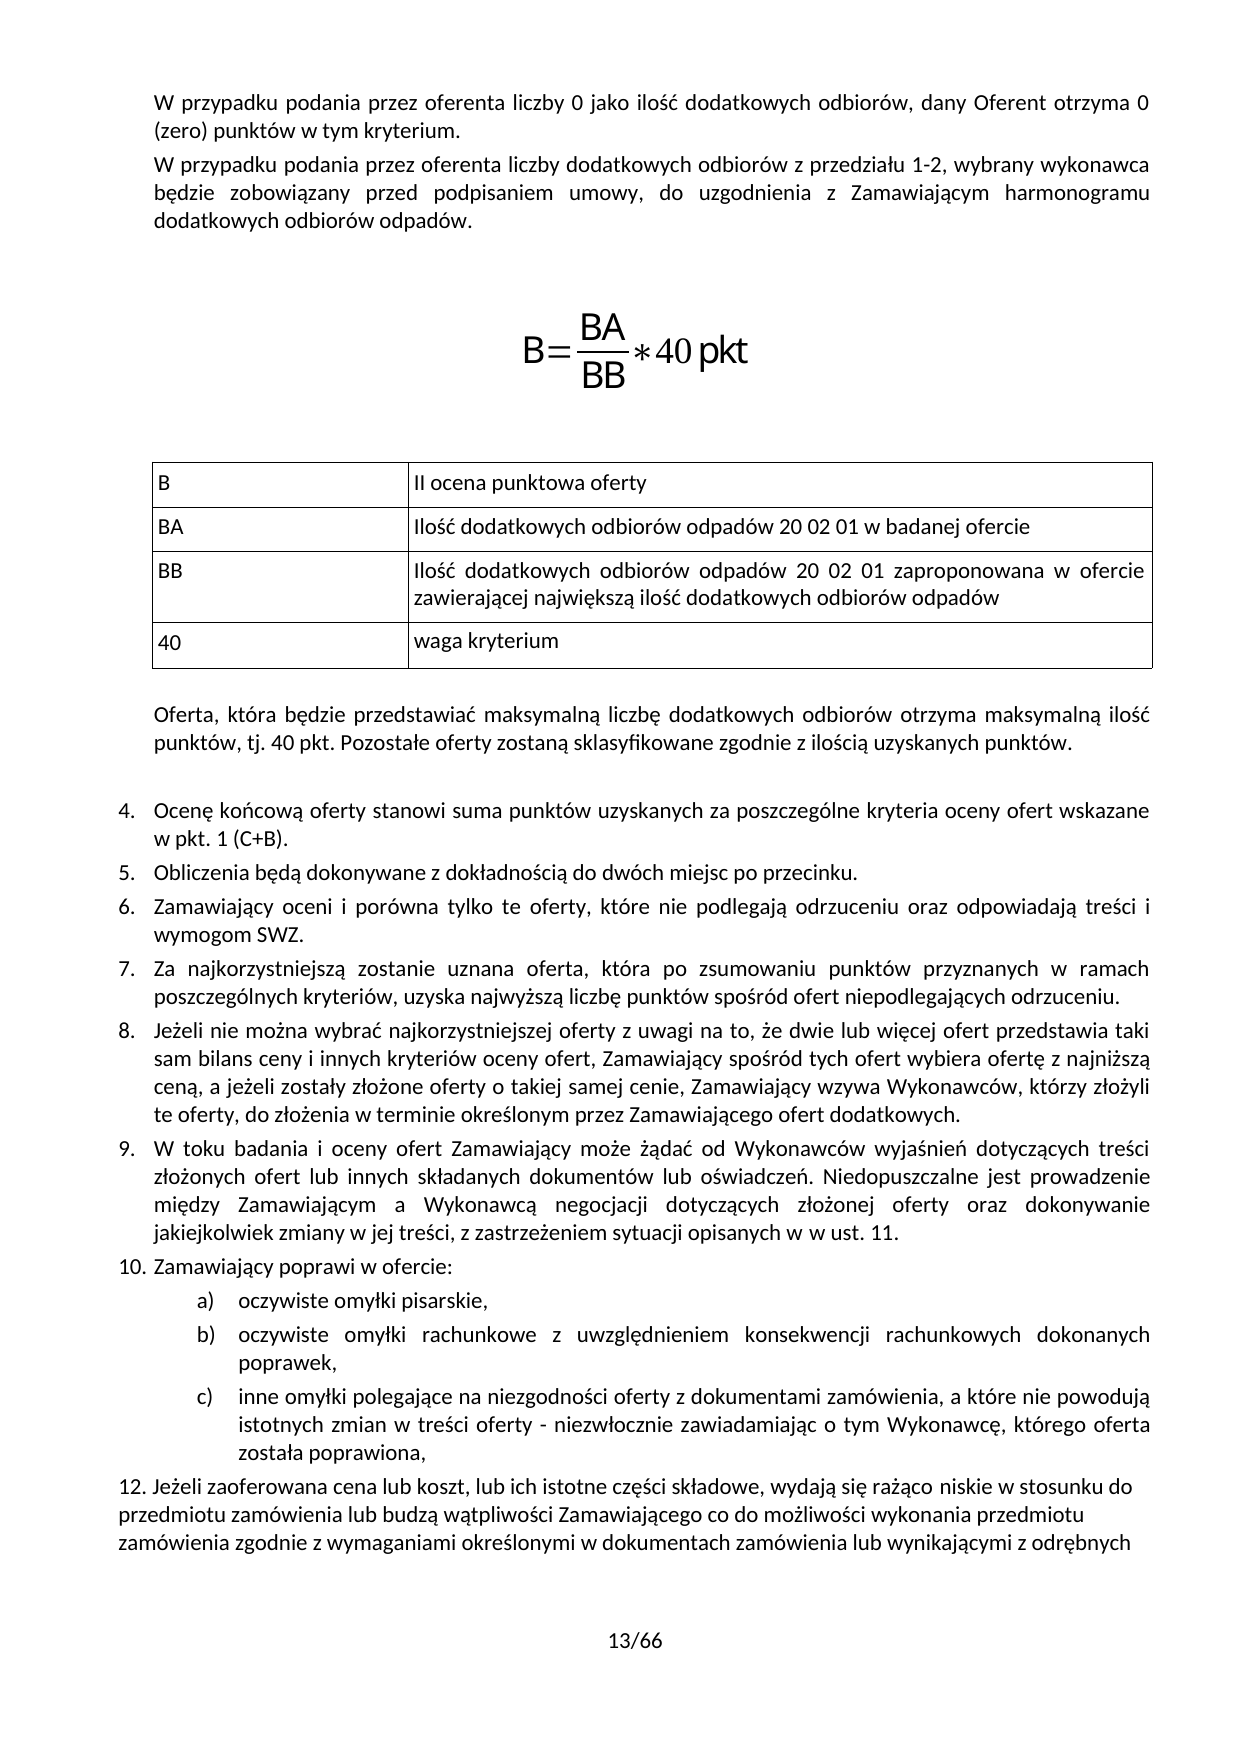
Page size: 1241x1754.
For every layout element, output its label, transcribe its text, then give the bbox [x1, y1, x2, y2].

list Ocenę końcową oferty stanowi suma punktów uzyskanych za poszczególne kryteria oceny ofert wskazane w pkt. 1 (C+B). [118, 796, 1152, 852]
list W przypadku podania przez oferenta liczby 0 jako ilość dodatkowych odbiorów, dany Oferent otrzyma 0 (zero) punktów w tym kryterium. [118, 88, 1152, 144]
text 12. Jeżeli zaoferowana cena lub koszt, lub ich istotne części składowe, wydają się rażąco niskie w stosunku do przedmiotu zamówienia lub budzą wątpliwości Zamawiającego co do możliwości wykonania przedmiotu zamówienia zgodnie z wymaganiami określonymi w dokumentach zamówienia lub wynikającymi z odrębnych [118, 1472, 1152, 1556]
list Zamawiający poprawi w ofercie: [118, 1252, 1152, 1280]
list Obliczenia będą dokonywane z dokładnością do dwóch miejsc po przecinku. [118, 858, 1152, 886]
table_cell Ilość dodatkowych odbiorów odpadów 20 02 01 w badanej ofercie [409, 508, 1152, 551]
table_cell Ilość dodatkowych odbiorów odpadów 20 02 01 zaproponowana w ofercie zawierającej największą ilość dodatkowych odbiorów odpadów [409, 552, 1152, 622]
table_header B [153, 463, 408, 507]
table_cell 40 [153, 623, 408, 667]
list Zamawiający oceni i porówna tylko te oferty, które nie podlegają odrzuceniu oraz odpowiadają treści i wymogom SWZ. [118, 892, 1152, 948]
table_cell waga kryterium [409, 623, 1152, 667]
list oczywiste omyłki rachunkowe z uwzględnieniem konsekwencji rachunkowych dokonanych poprawek, [197, 1320, 1152, 1376]
list Oferta, która będzie przedstawiać maksymalną liczbę dodatkowych odbiorów otrzyma maksymalną ilość punktów, tj. 40 pkt. Pozostałe oferty zostaną sklasyfikowane zgodnie z ilością uzyskanych punktów. [118, 700, 1152, 756]
list oczywiste omyłki pisarskie, [197, 1286, 1152, 1314]
table_cell BA [153, 508, 408, 551]
list W przypadku podania przez oferenta liczby dodatkowych odbiorów z przedziału 1-2, wybrany wykonawca będzie zobowiązany przed podpisaniem umowy, do uzgodnienia z Zamawiającym harmonogramu dodatkowych odbiorów odpadów. [118, 151, 1152, 234]
list Za najkorzystniejszą zostanie uznana oferta, która po zsumowaniu punktów przyznanych w ramach poszczególnych kryteriów, uzyska najwyższą liczbę punktów spośród ofert niepodlegających odrzuceniu. [118, 954, 1152, 1010]
list inne omyłki polegające na niezgodności oferty z dokumentami zamówienia, a które nie powodują istotnych zmian w treści oferty - niezwłocznie zawiadamiając o tym Wykonawcę, którego oferta została poprawiona, [197, 1382, 1152, 1466]
table_cell BB [153, 552, 408, 622]
list W toku badania i oceny ofert Zamawiający może żądać od Wykonawców wyjaśnień dotyczących treści złożonych ofert lub innych składanych dokumentów lub oświadczeń. Niedopuszczalne jest prowadzenie między Zamawiającym a Wykonawcą negocjacji dotyczących złożonej oferty oraz dokonywanie jakiejkolwiek zmiany w jej treści, z zastrzeżeniem sytuacji opisanych w w ust. 11. [118, 1134, 1152, 1246]
list Jeżeli nie można wybrać najkorzystniejszej oferty z uwagi na to, że dwie lub więcej ofert przedstawia taki sam bilans ceny i innych kryteriów oceny ofert, Zamawiający spośród tych ofert wybiera ofertę z najniższą ceną, a jeżeli zostały złożone oferty o takiej samej cenie, Zamawiający wzywa Wykonawców, którzy złożyli te oferty, do złożenia w terminie określonym przez Zamawiającego ofert dodatkowych. [118, 1016, 1152, 1128]
table_header II ocena punktowa oferty [409, 463, 1152, 507]
